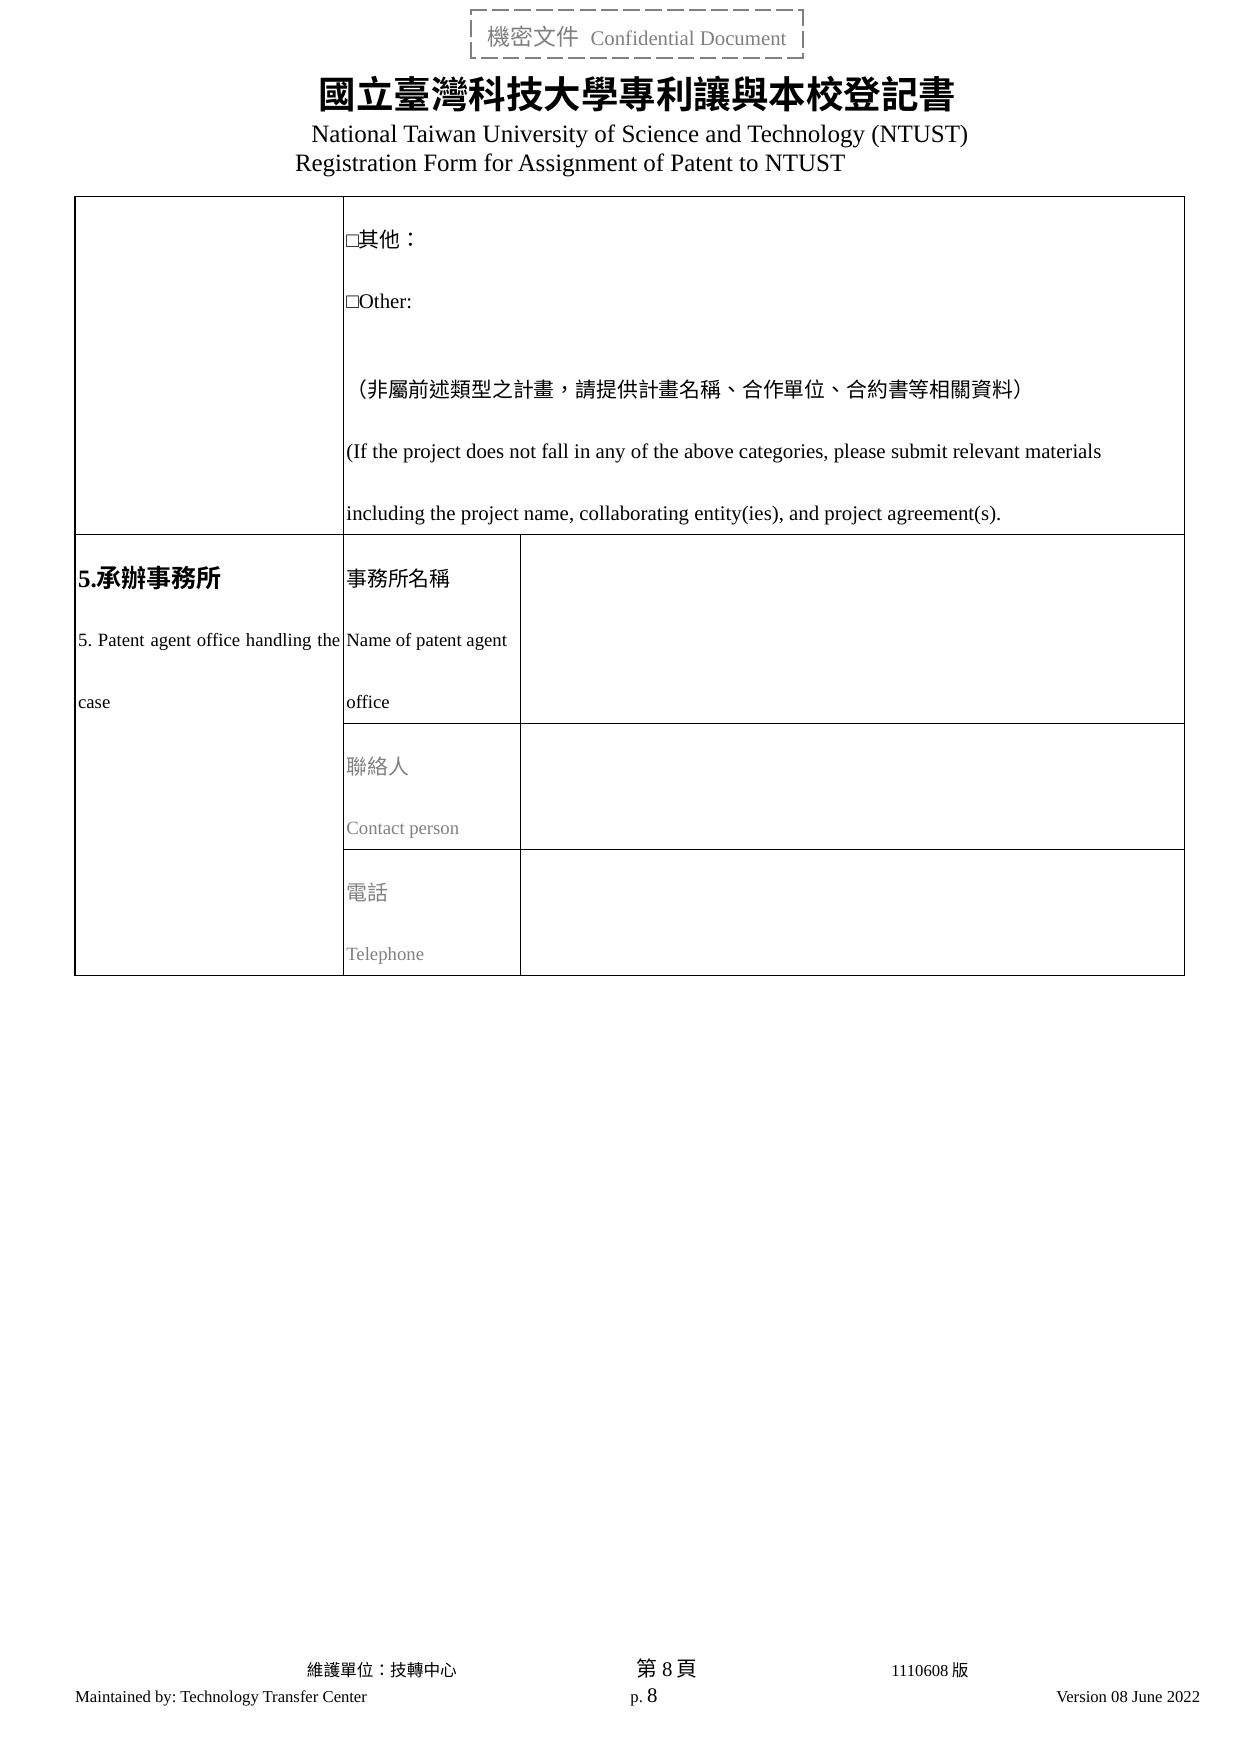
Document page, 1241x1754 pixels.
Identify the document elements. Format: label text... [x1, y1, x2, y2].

table_cell [1185, 849, 1200, 975]
table_cell □其他： □Other: （非屬前述類型之計畫，請提供計畫名稱、合作單位、合約書等相關資料） (If the project does not fall in any of the above categories, please submit relevant materials including the project name, collaborating entity(ies), and project agreement(s). [344, 197, 1184, 534]
table_cell [1185, 534, 1200, 723]
table_cell [521, 724, 1184, 849]
table_cell [521, 850, 1184, 975]
table_cell 5.承辦事務所 5. Patent agent office handling the case [76, 535, 343, 975]
table_cell 聯絡人 Contact person [344, 724, 520, 849]
table_cell [521, 535, 1184, 723]
table_cell 電話 Telephone [344, 850, 520, 975]
table_cell [1185, 723, 1200, 849]
table_cell [1185, 196, 1200, 534]
table_cell [76, 197, 343, 534]
table_cell 事務所名稱 Name of patent agent office [344, 535, 520, 723]
